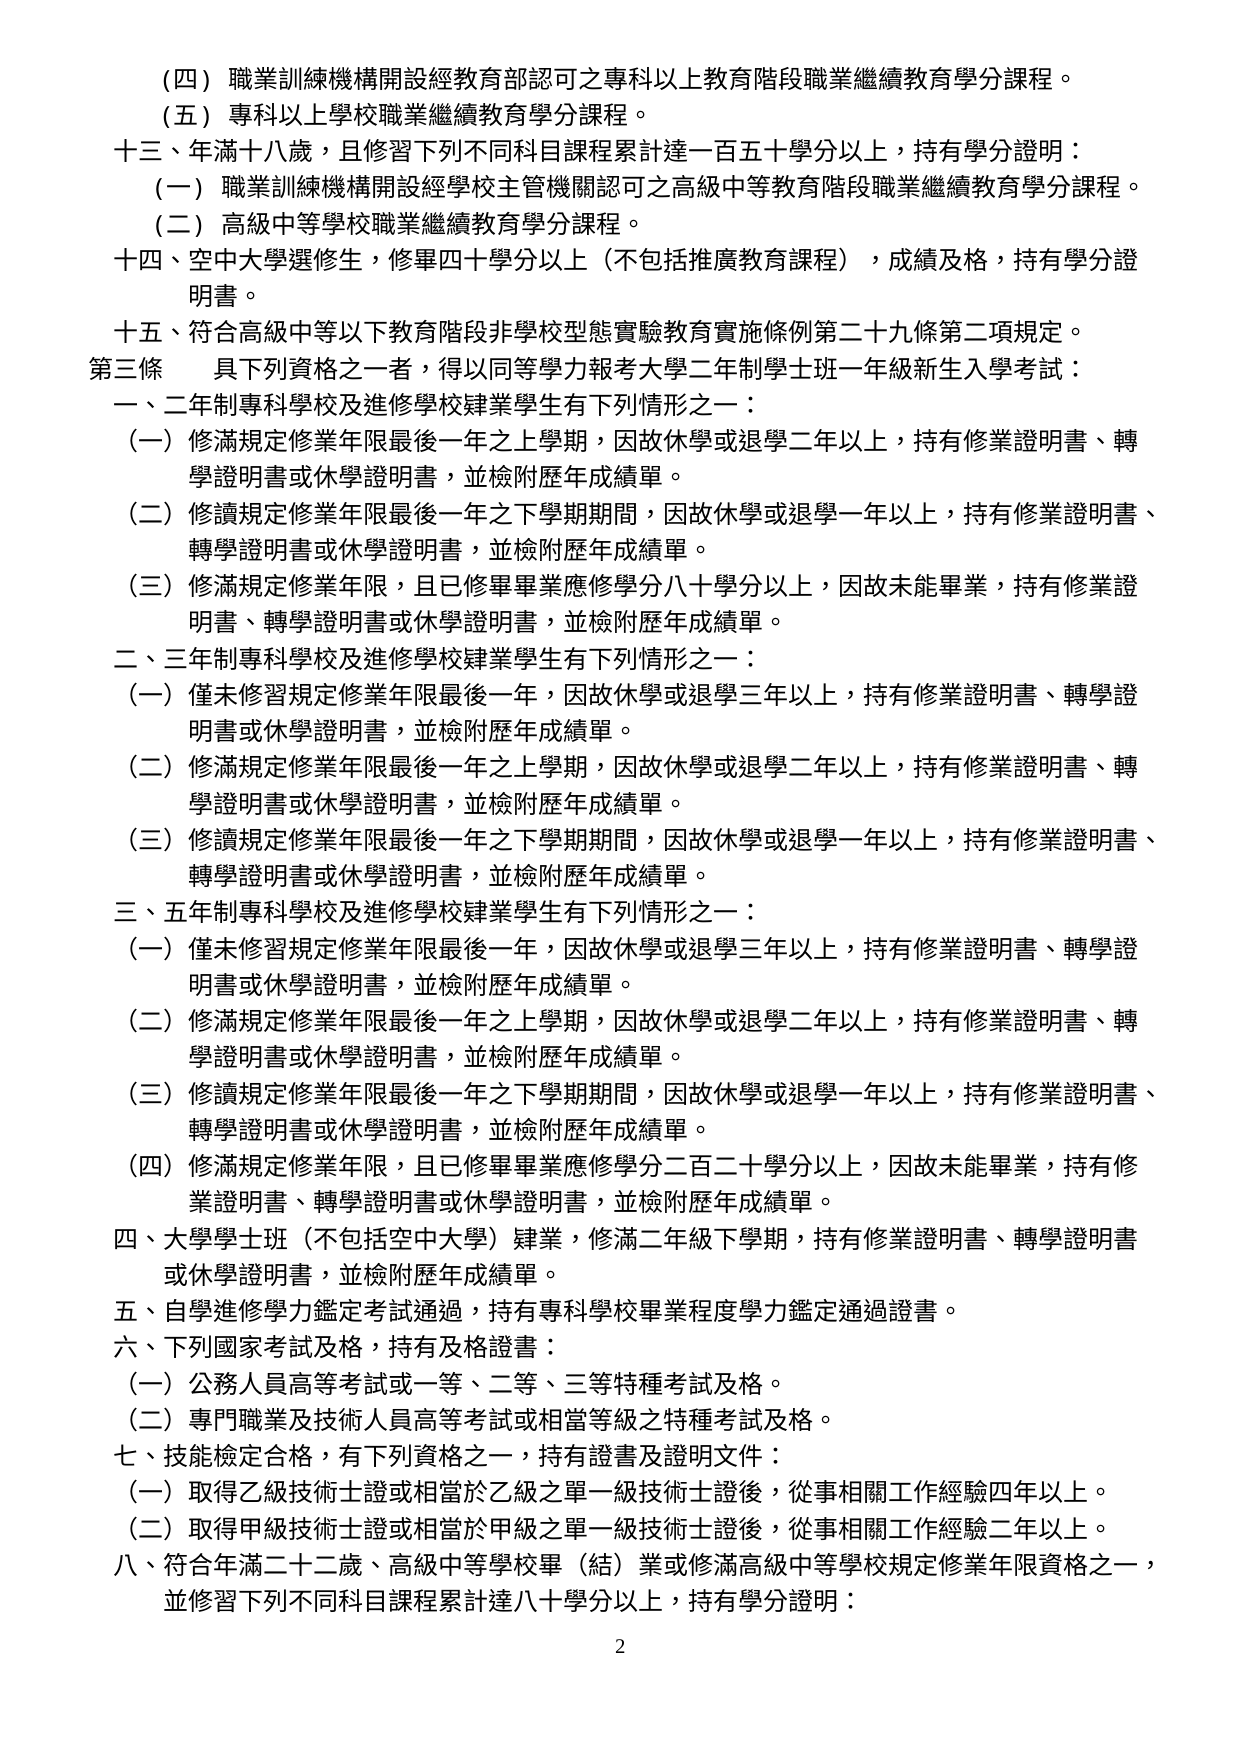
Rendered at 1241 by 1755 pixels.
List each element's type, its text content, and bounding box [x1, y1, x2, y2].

text 十三、年滿十八歲，且修習下列不同科目課程累計達一百五十學分以上，持有學分證明： [114, 132, 1152, 168]
text （二）修讀規定修業年限最後一年之下學期期間，因故休學或退學一年以上，持有修業證明書、轉學證明書或休學證明書，並檢附歷年成績單。 [114, 494, 1152, 567]
text (四) 職業訓練機構開設經教育部認可之專科以上教育階段職業繼續教育學分課程。 [114, 59, 1152, 95]
text （四）修滿規定修業年限，且已修畢畢業應修學分二百二十學分以上，因故未能畢業，持有修業證明書、轉學證明書或休學證明書，並檢附歷年成績單。 [114, 1147, 1152, 1219]
text (一) 職業訓練機構開設經學校主管機關認可之高級中等教育階段職業繼續教育學分課程。 [151, 168, 1152, 204]
text (二) 高級中等學校職業繼續教育學分課程。 [151, 204, 1152, 240]
text （三）修滿規定修業年限，且已修畢畢業應修學分八十學分以上，因故未能畢業，持有修業證明書、轉學證明書或休學證明書，並檢附歷年成績單。 [114, 567, 1152, 639]
text (五) 專科以上學校職業繼續教育學分課程。 [114, 95, 1152, 132]
text （二）取得甲級技術士證或相當於甲級之單一級技術士證後，從事相關工作經驗二年以上。 [114, 1509, 1152, 1545]
text 三、五年制專科學校及進修學校肄業學生有下列情形之一： [114, 893, 1152, 929]
text 二、三年制專科學校及進修學校肄業學生有下列情形之一： [114, 639, 1152, 675]
text （一）僅未修習規定修業年限最後一年，因故休學或退學三年以上，持有修業證明書、轉學證明書或休學證明書，並檢附歷年成績單。 [114, 675, 1152, 748]
text 十四、空中大學選修生，修畢四十學分以上（不包括推廣教育課程），成績及格，持有學分證明書。 [114, 240, 1152, 313]
text （一）取得乙級技術士證或相當於乙級之單一級技術士證後，從事相關工作經驗四年以上。 [114, 1473, 1152, 1509]
text 第三條 具下列資格之一者，得以同等學力報考大學二年制學士班一年級新生入學考試： [89, 349, 1152, 385]
text （三）修讀規定修業年限最後一年之下學期期間，因故休學或退學一年以上，持有修業證明書、轉學證明書或休學證明書，並檢附歷年成績單。 [114, 1074, 1152, 1147]
text （三）修讀規定修業年限最後一年之下學期期間，因故休學或退學一年以上，持有修業證明書、轉學證明書或休學證明書，並檢附歷年成績單。 [114, 820, 1152, 893]
text （二）專門職業及技術人員高等考試或相當等級之特種考試及格。 [114, 1400, 1152, 1437]
text 一、二年制專科學校及進修學校肄業學生有下列情形之一： [114, 385, 1152, 422]
text 七、技能檢定合格，有下列資格之一，持有證書及證明文件： [114, 1437, 1152, 1473]
text 十五、符合高級中等以下教育階段非學校型態實驗教育實施條例第二十九條第二項規定。 [114, 313, 1152, 349]
text （一）公務人員高等考試或一等、二等、三等特種考試及格。 [114, 1364, 1152, 1400]
text （二）修滿規定修業年限最後一年之上學期，因故休學或退學二年以上，持有修業證明書、轉學證明書或休學證明書，並檢附歷年成績單。 [114, 748, 1152, 820]
text （一）修滿規定修業年限最後一年之上學期，因故休學或退學二年以上，持有修業證明書、轉學證明書或休學證明書，並檢附歷年成績單。 [114, 422, 1152, 494]
text 八、符合年滿二十二歲、高級中等學校畢（結）業或修滿高級中等學校規定修業年限資格之一，並修習下列不同科目課程累計達八十學分以上，持有學分證明： [114, 1545, 1152, 1618]
text （二）修滿規定修業年限最後一年之上學期，因故休學或退學二年以上，持有修業證明書、轉學證明書或休學證明書，並檢附歷年成績單。 [114, 1002, 1152, 1074]
text 五、自學進修學力鑑定考試通過，持有專科學校畢業程度學力鑑定通過證書。 [114, 1292, 1152, 1328]
text 六、下列國家考試及格，持有及格證書： [114, 1328, 1152, 1364]
text 四、大學學士班（不包括空中大學）肄業，修滿二年級下學期，持有修業證明書、轉學證明書或休學證明書，並檢附歷年成績單。 [114, 1219, 1152, 1292]
text （一）僅未修習規定修業年限最後一年，因故休學或退學三年以上，持有修業證明書、轉學證明書或休學證明書，並檢附歷年成績單。 [114, 929, 1152, 1002]
